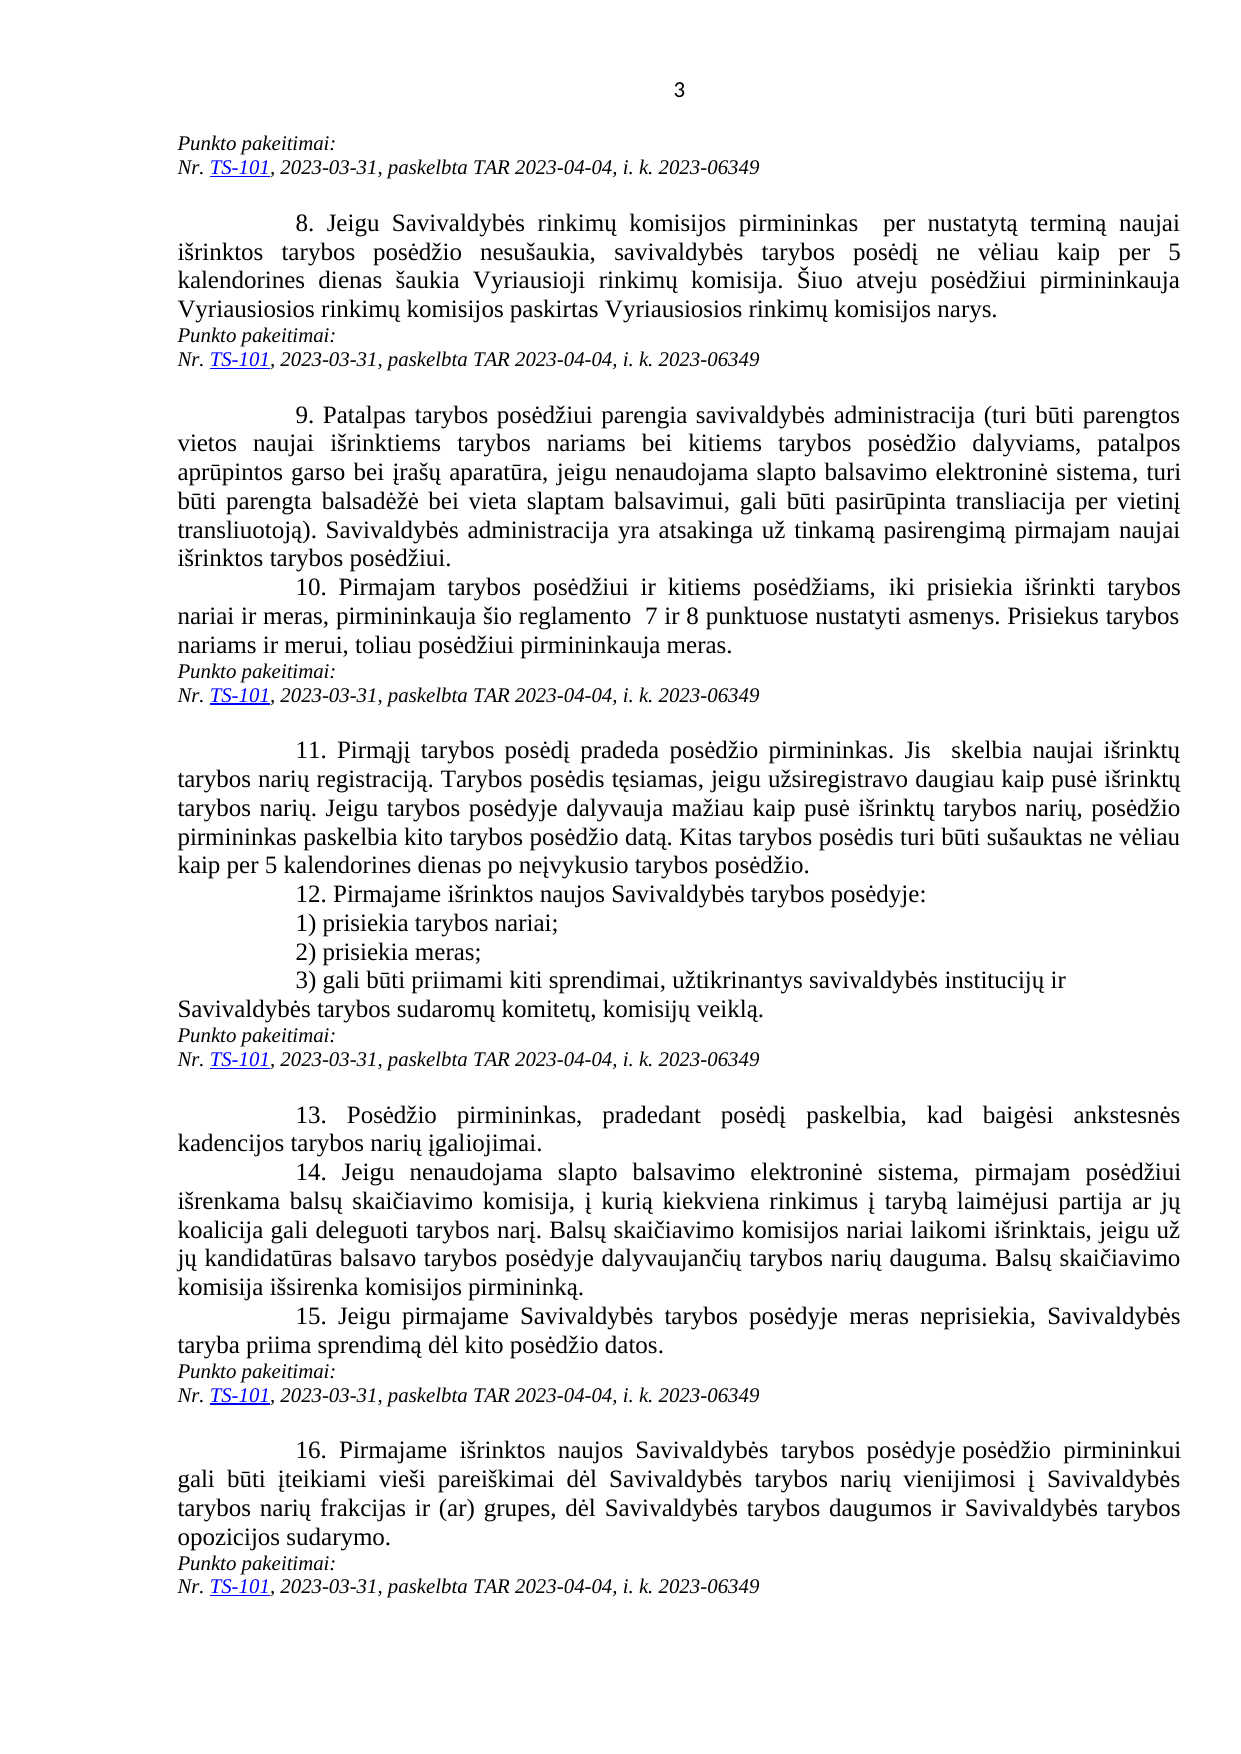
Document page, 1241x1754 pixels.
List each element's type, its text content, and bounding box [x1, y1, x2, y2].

text 8. Jeigu Savivaldybės rinkimų komisijos pirmininkas per nustatytą terminą naujai išrinktos tarybos posėdžio nesušaukia, savivaldybės tarybos posėdį ne vėliau kaip per 5 kalendorines dienas šaukia Vyriausioji rinkimų komisija. Šiuo atveju posėdžiui pirmininkauja Vyriausiosios rinkimų komisijos paskirtas Vyriausiosios rinkimų komisijos narys. [177, 208, 1181, 323]
text Punkto pakeitimai: [177, 1023, 1181, 1047]
text Punkto pakeitimai: [177, 131, 1181, 155]
text Nr. TS-101, 2023-03-31, paskelbta TAR 2023-04-04, i. k. 2023-06349 [177, 1383, 1181, 1407]
text Nr. TS-101, 2023-03-31, paskelbta TAR 2023-04-04, i. k. 2023-06349 [177, 1574, 1181, 1598]
text 15. Jeigu pirmajame Savivaldybės tarybos posėdyje meras neprisiekia, Savivaldybės taryba priima sprendimą dėl kito posėdžio datos. [177, 1301, 1181, 1358]
text 11. Pirmąjį tarybos posėdį pradeda posėdžio pirmininkas. Jis skelbia naujai išrinktų tarybos narių registraciją. Tarybos posėdis tęsiamas, jeigu užsiregistravo daugiau kaip pusė išrinktų tarybos narių. Jeigu tarybos posėdyje dalyvauja mažiau kaip pusė išrinktų tarybos narių, posėdžio pirmininkas paskelbia kito tarybos posėdžio datą. Kitas tarybos posėdis turi būti sušauktas ne vėliau kaip per 5 kalendorines dienas po neįvykusio tarybos posėdžio. [177, 735, 1181, 879]
text 14. Jeigu nenaudojama slapto balsavimo elektroninė sistema, pirmajam posėdžiui išrenkama balsų skaičiavimo komisija, į kurią kiekviena rinkimus į tarybą laimėjusi partija ar jų koalicija gali deleguoti tarybos narį. Balsų skaičiavimo komisijos nariai laikomi išrinktais, jeigu už jų kandidatūras balsavo tarybos posėdyje dalyvaujančių tarybos narių dauguma. Balsų skaičiavimo komisija išsirenka komisijos pirmininką. [177, 1157, 1181, 1301]
text 13. Posėdžio pirmininkas, pradedant posėdį paskelbia, kad baigėsi ankstesnės kadencijos tarybos narių įgaliojimai. [177, 1100, 1181, 1157]
text 1) prisiekia tarybos nariai; [177, 908, 1181, 937]
text Nr. TS-101, 2023-03-31, paskelbta TAR 2023-04-04, i. k. 2023-06349 [177, 683, 1181, 707]
text Punkto pakeitimai: [177, 1550, 1181, 1574]
text Punkto pakeitimai: [177, 1358, 1181, 1383]
text 16. Pirmajame išrinktos naujos Savivaldybės tarybos posėdyje posėdžio pirmininkui gali būti įteikiami vieši pareiškimai dėl Savivaldybės tarybos narių vienijimosi į Savivaldybės tarybos narių frakcijas ir (ar) grupes, dėl Savivaldybės tarybos daugumos ir Savivaldybės tarybos opozicijos sudarymo. [177, 1435, 1181, 1550]
text Nr. TS-101, 2023-03-31, paskelbta TAR 2023-04-04, i. k. 2023-06349 [177, 1047, 1181, 1071]
text Nr. TS-101, 2023-03-31, paskelbta TAR 2023-04-04, i. k. 2023-06349 [177, 155, 1181, 179]
text Punkto pakeitimai: [177, 658, 1181, 683]
text 3) gali būti priimami kiti sprendimai, užtikrinantys savivaldybės institucijų ir Savivaldybės tarybos sudaromų komitetų, komisijų veiklą. [177, 965, 1181, 1023]
text Nr. TS-101, 2023-03-31, paskelbta TAR 2023-04-04, i. k. 2023-06349 [177, 347, 1181, 371]
text Punkto pakeitimai: [177, 323, 1181, 347]
text 10. Pirmajam tarybos posėdžiui ir kitiems posėdžiams, iki prisiekia išrinkti tarybos nariai ir meras, pirmininkauja šio reglamento 7 ir 8 punktuose nustatyti asmenys. Prisiekus tarybos nariams ir merui, toliau posėdžiui pirmininkauja meras. [177, 572, 1181, 658]
text 2) prisiekia meras; [177, 937, 1181, 965]
text 9. Patalpas tarybos posėdžiui parengia savivaldybės administracija (turi būti parengtos vietos naujai išrinktiems tarybos nariams bei kitiems tarybos posėdžio dalyviams, patalpos aprūpintos garso bei įrašų aparatūra, jeigu nenaudojama slapto balsavimo elektroninė sistema, turi būti parengta balsadėžė bei vieta slaptam balsavimui, gali būti pasirūpinta transliacija per vietinį transliuotoją). Savivaldybės administracija yra atsakinga už tinkamą pasirengimą pirmajam naujai išrinktos tarybos posėdžiui. [177, 400, 1181, 572]
text 12. Pirmajame išrinktos naujos Savivaldybės tarybos posėdyje: [177, 879, 1181, 908]
